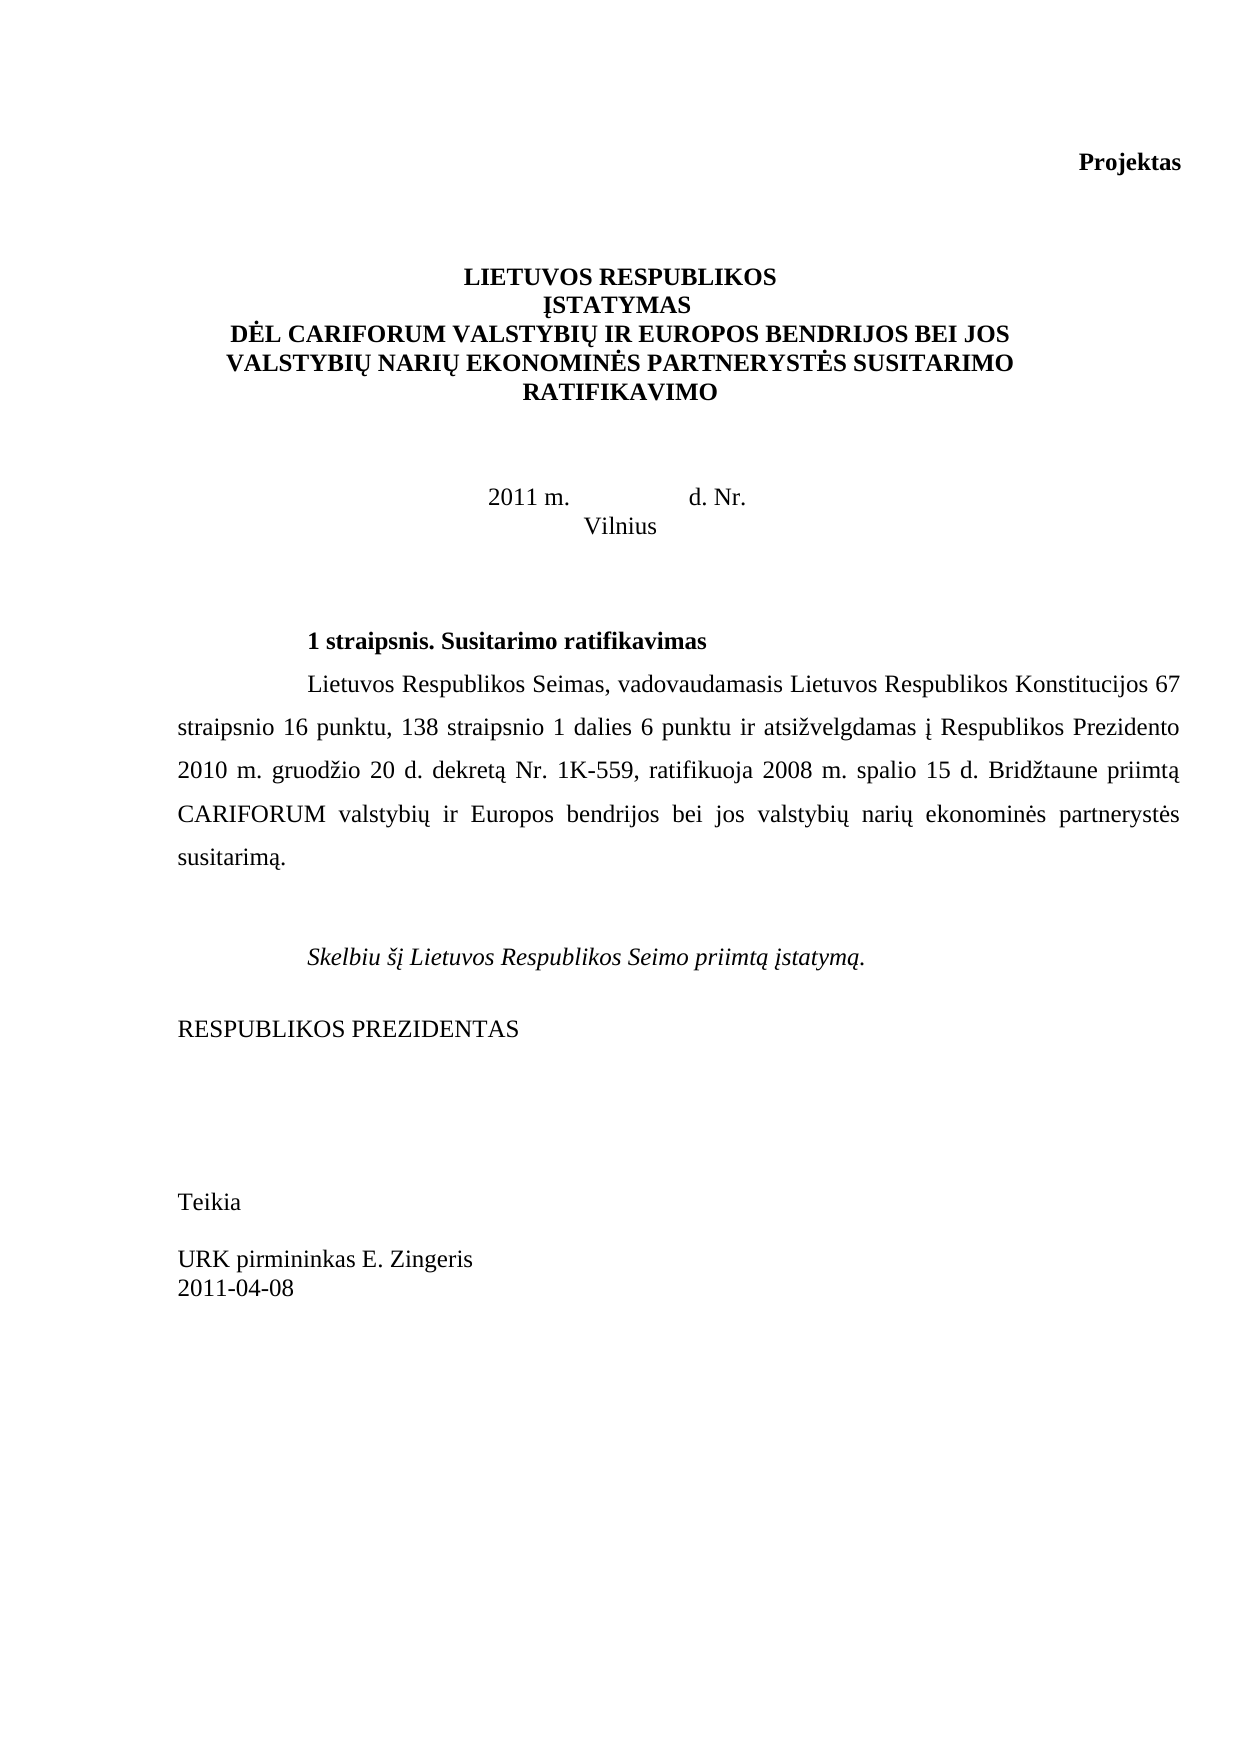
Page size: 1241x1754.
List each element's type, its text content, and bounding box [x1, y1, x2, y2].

text LIETUVOS RESPUBLIKOS [177, 262, 1063, 291]
text Projektas [177, 147, 1181, 176]
text 1 straipsnis. Susitarimo ratifikavimas [177, 626, 1181, 655]
text Skelbiu šį Lietuvos Respublikos Seimo priimtą įstatymą. [177, 942, 1181, 971]
text URK pirmininkas E. Zingeris [177, 1244, 1181, 1273]
text Lietuvos Respublikos Seimas, vadovaudamasis Lietuvos Respublikos Konstitucijos 67 straipsnio 16 punktu, 138 straipsnio 1 dalies 6 punktu ir atsižvelgdamas į Respublikos Prezidento 2010 m. gruodžio 20 d. dekretą Nr. 1K-559, ratifikuoja 2008 m. spalio 15 d. Bridžtaune priimtą CARIFORUM valstybių ir Europos bendrijos bei jos valstybių narių ekonominės partnerystės susitarimą. [177, 669, 1181, 871]
text Teikia [177, 1187, 1181, 1216]
text 2011-04-08 [177, 1273, 1181, 1302]
text DĖL CARIFORUM VALSTYBIŲ IR EUROPOS BENDRIJOS BEI JOS VALSTYBIŲ NARIŲ EKONOMINĖS PARTNERYSTĖS SUSITARIMO RATIFIKAVIMO [177, 319, 1063, 406]
text RESPUBLIKOS PREZIDENTAS [177, 1014, 1181, 1043]
text Vilnius [177, 511, 1063, 540]
text 2011 m. d. Nr. [177, 482, 1063, 511]
text ĮSTATYMAS [177, 291, 1063, 319]
